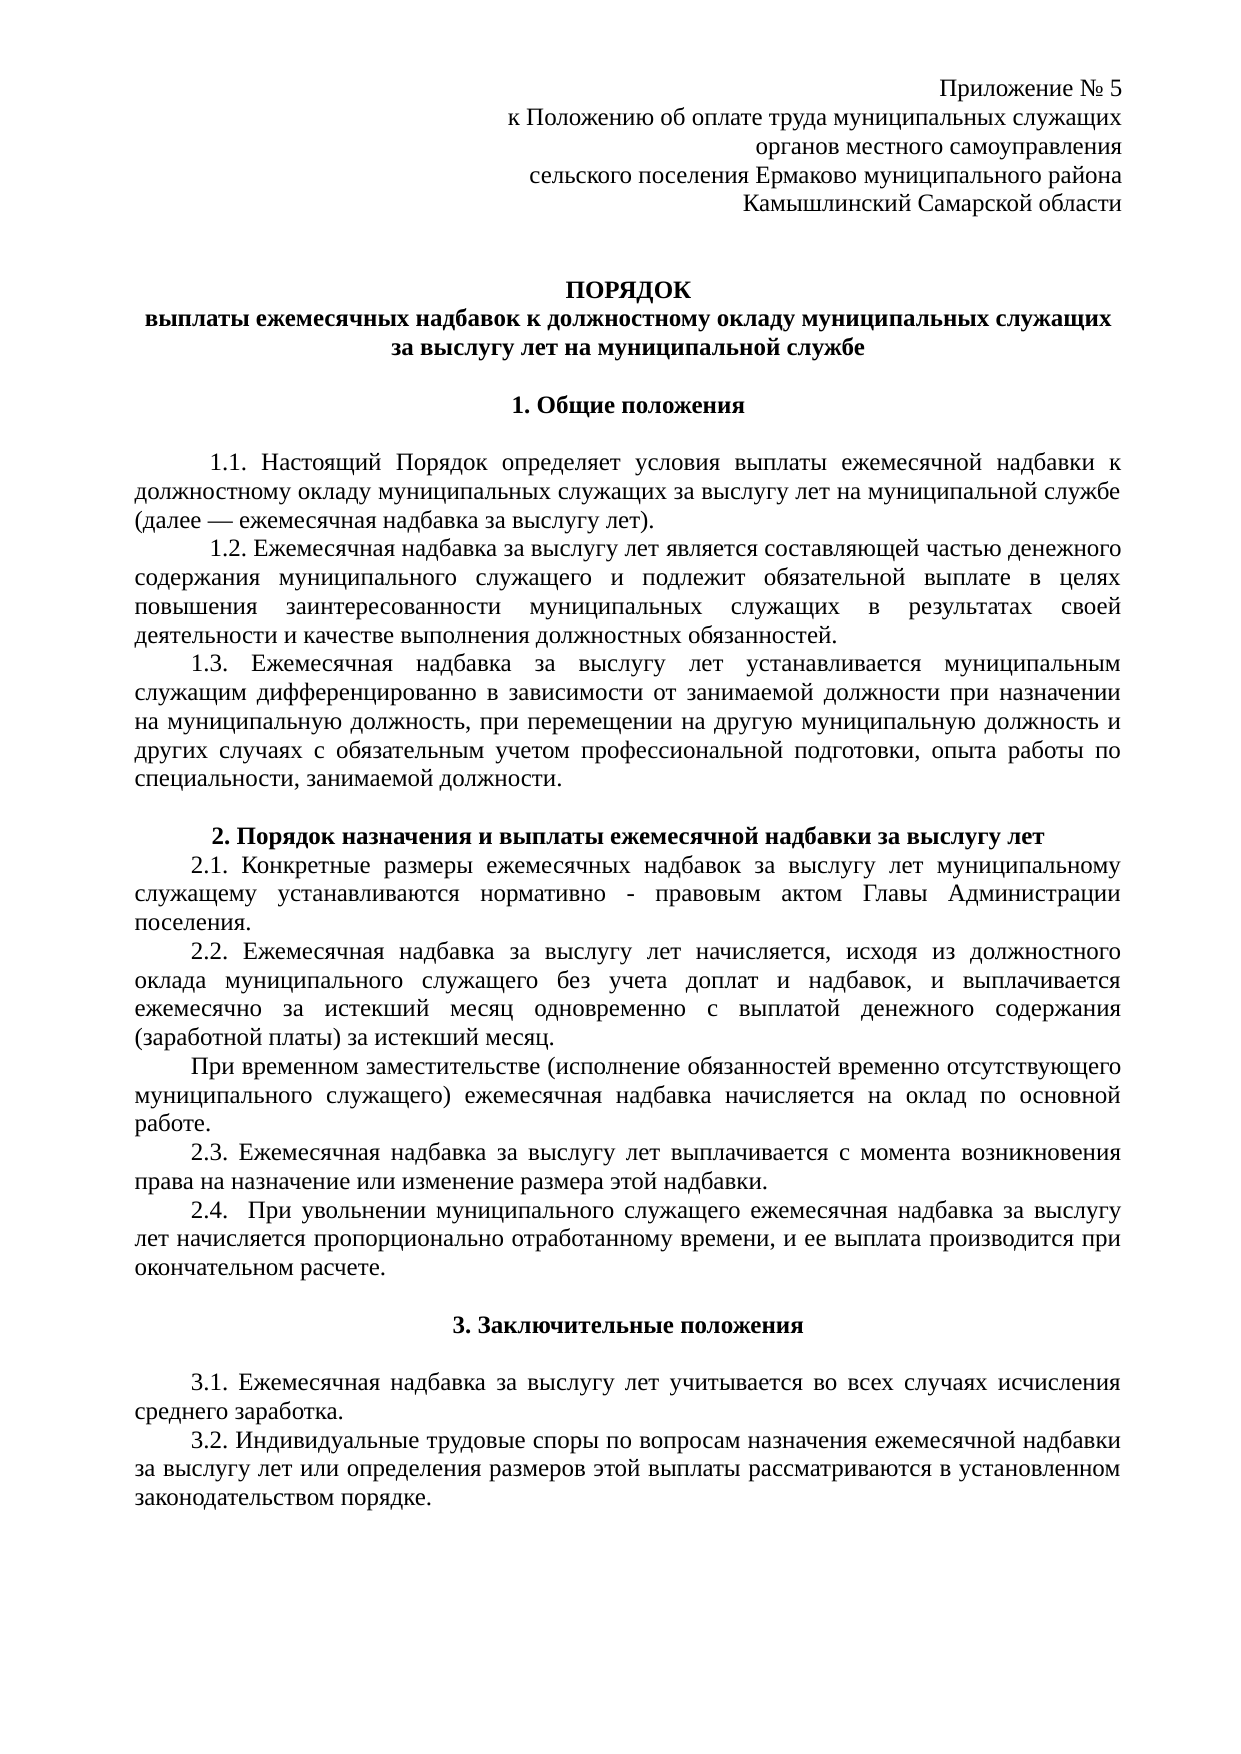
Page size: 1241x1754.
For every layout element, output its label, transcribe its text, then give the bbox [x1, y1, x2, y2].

text Приложение № 5 [134, 73, 1122, 102]
text Камышлинский Самарской области [134, 188, 1122, 217]
text 1.2. Ежемесячная надбавка за выслугу лет является составляющей частью денежного содержания муниципального служащего и подлежит обязательной выплате в целях повышения заинтересованности муниципальных служащих в результатах своей деятельности и качестве выполнения должностных обязанностей. [134, 533, 1122, 648]
text 1.3. Ежемесячная надбавка за выслугу лет устанавливается муниципальным служащим дифференцированно в зависимости от занимаемой должности при назначении на муниципальную должность, при перемещении на другую муниципальную должность и других случаях с обязательным учетом профессиональной подготовки, опыта работы по специальности, занимаемой должности. [134, 648, 1122, 792]
text 1. Общие положения [134, 390, 1122, 418]
text 2.4. При увольнении муниципального служащего ежемесячная надбавка за выслугу лет начисляется пропорционально отработанному времени, и ее выплата производится при окончательном расчете. [134, 1195, 1122, 1281]
text ПОРЯДОК [134, 275, 1122, 303]
text 2. Порядок назначения и выплаты ежемесячной надбавки за выслугу лет [134, 821, 1122, 850]
text сельского поселения Ермаково муниципального района [134, 160, 1122, 188]
text органов местного самоуправления [134, 131, 1122, 160]
text 2.3. Ежемесячная надбавка за выслугу лет выплачивается с момента возникновения права на назначение или изменение размера этой надбавки. [134, 1137, 1122, 1195]
text 3.1. Ежемесячная надбавка за выслугу лет учитывается во всех случаях исчисления среднего заработка. [134, 1367, 1122, 1425]
text При временном заместительстве (исполнение обязанностей временно отсутствующего муниципального служащего) ежемесячная надбавка начисляется на оклад по основной работе. [134, 1051, 1122, 1137]
text 3. Заключительные положения [134, 1310, 1122, 1338]
text к Положению об оплате труда муниципальных служащих [134, 102, 1122, 131]
text выплаты ежемесячных надбавок к должностному окладу муниципальных служащих за выслугу лет на муниципальной службе [134, 303, 1122, 361]
text 2.1. Конкретные размеры ежемесячных надбавок за выслугу лет муниципальному служащему устанавливаются нормативно - правовым актом Главы Администрации поселения. [134, 850, 1122, 936]
text 3.2. Индивидуальные трудовые споры по вопросам назначения ежемесячной надбавки за выслугу лет или определения размеров этой выплаты рассматриваются в установленном законодательством порядке. [134, 1425, 1122, 1511]
text 1.1. Настоящий Порядок определяет условия выплаты ежемесячной надбавки к должностному окладу муниципальных служащих за выслугу лет на муниципальной службе (далее — ежемесячная надбавка за выслугу лет). [134, 447, 1122, 533]
text 2.2. Ежемесячная надбавка за выслугу лет начисляется, исходя из должностного оклада муниципального служащего без учета доплат и надбавок, и выплачивается ежемесячно за истекший месяц одновременно с выплатой денежного содержания (заработной платы) за истекший месяц. [134, 936, 1122, 1051]
